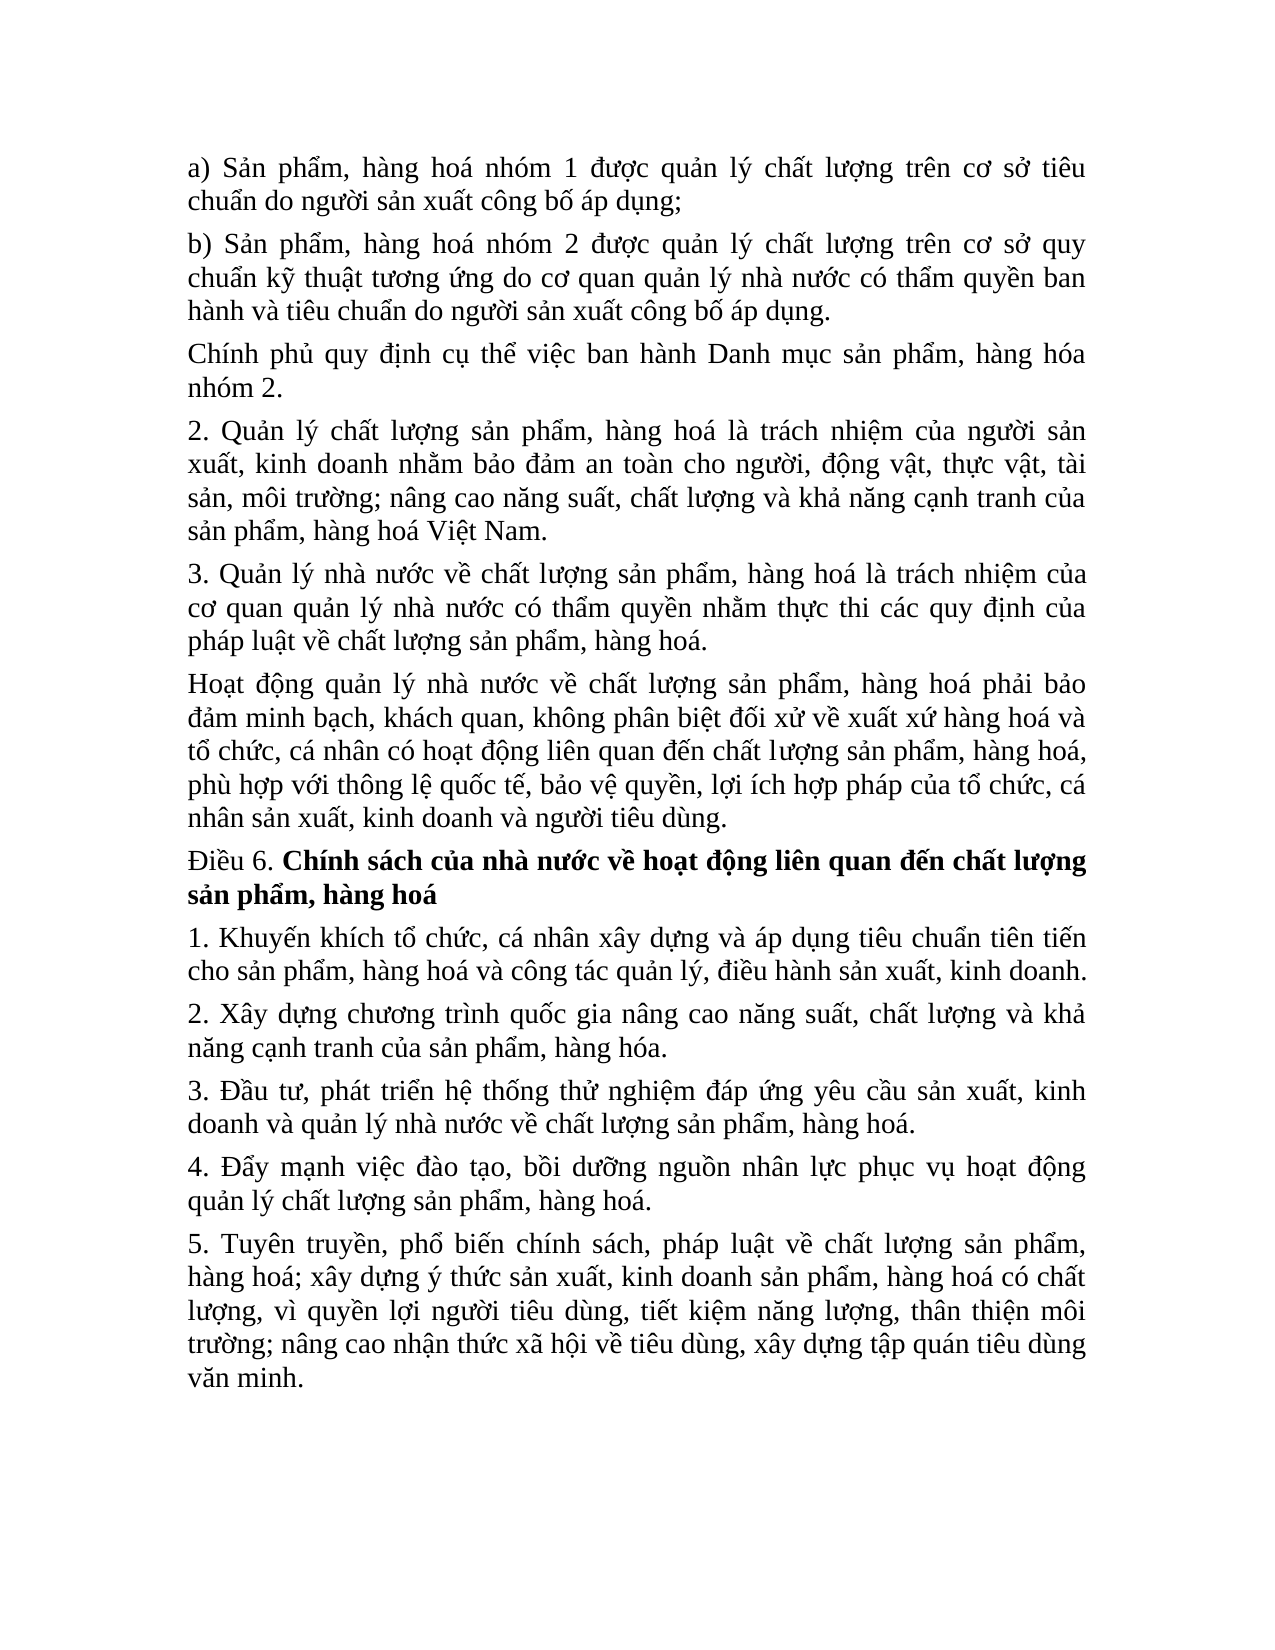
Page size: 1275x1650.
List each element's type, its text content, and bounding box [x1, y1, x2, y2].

text 2. Xây dựng chương trình quốc gia nâng cao năng suất, chất lượng và khả năng cạnh tranh của sản phẩm, hàng hóa. [187, 996, 1087, 1063]
text Chính phủ quy định cụ thể việc ban hành Danh mục sản phẩm, hàng hóa nhóm 2. [187, 336, 1087, 403]
text Điều 6. Chính sách của nhà nước về hoạt động liên quan đến chất lượng sản phẩm, hàng hoá [187, 843, 1087, 911]
text a) Sản phẩm, hàng hoá nhóm 1 được quản lý chất lượng trên cơ sở tiêu chuẩn do người sản xuất công bố áp dụng; [187, 150, 1087, 217]
text 2. Quản lý chất lượng sản phẩm, hàng hoá là trách nhiệm của người sản xuất, kinh doanh nhằm bảo đảm an toàn cho người, động vật, thực vật, tài sản, môi trường; nâng cao năng suất, chất lượng và khả năng cạnh tranh của sản phẩm, hàng hoá Việt Nam. [187, 413, 1087, 547]
text Hoạt động quản lý nhà nước về chất lượng sản phẩm, hàng hoá phải bảo đảm minh bạch, khách quan, không phân biệt đối xử về xuất xứ hàng hoá và tổ chức, cá nhân có hoạt động liên quan đến chất l­ượng sản phẩm, hàng hoá, phù hợp với thông lệ quốc tế, bảo vệ quyền, lợi ích hợp pháp của tổ chức, cá nhân sản xuất, kinh doanh và người tiêu dùng. [187, 666, 1087, 834]
text 5. Tuyên truyền, phổ biến chính sách, pháp luật về chất lượng sản phẩm, hàng hoá; xây dựng ý thức sản xuất, kinh doanh sản phẩm, hàng hoá có chất lượng, vì quyền lợi người tiêu dùng, tiết kiệm năng lượng, thân thiện môi trường; nâng cao nhận thức xã hội về tiêu dùng, xây dựng tập quán tiêu dùng văn minh. [187, 1226, 1087, 1393]
text b) Sản phẩm, hàng hoá nhóm 2 được quản lý chất lượng trên cơ sở quy chuẩn kỹ thuật tương ứng do cơ quan quản lý nhà nước có thẩm quyền ban hành và tiêu chuẩn do người sản xuất công bố áp dụng. [187, 226, 1087, 327]
text 3. Quản lý nhà nước về chất l­ượng sản phẩm, hàng hoá là trách nhiệm của cơ quan quản lý nhà nước có thẩm quyền nhằm thực thi các quy định của pháp luật về chất lượng sản phẩm, hàng hoá. [187, 556, 1087, 657]
text 4. Đẩy mạnh việc đào tạo, bồi dưỡng nguồn nhân lực phục vụ hoạt động quản lý chất lượng sản phẩm, hàng hoá. [187, 1149, 1087, 1216]
text 3. Đầu tư, phát triển hệ thống thử nghiệm đáp ứng yêu cầu sản xuất, kinh doanh và quản lý nhà nước về chất lượng sản phẩm, hàng hoá. [187, 1073, 1087, 1140]
text 1. Khuyến khích tổ chức, cá nhân xây dựng và áp dụng tiêu chuẩn tiên tiến cho sản phẩm, hàng hoá và công tác quản lý, điều hành sản xuất, kinh doanh. [187, 920, 1087, 987]
